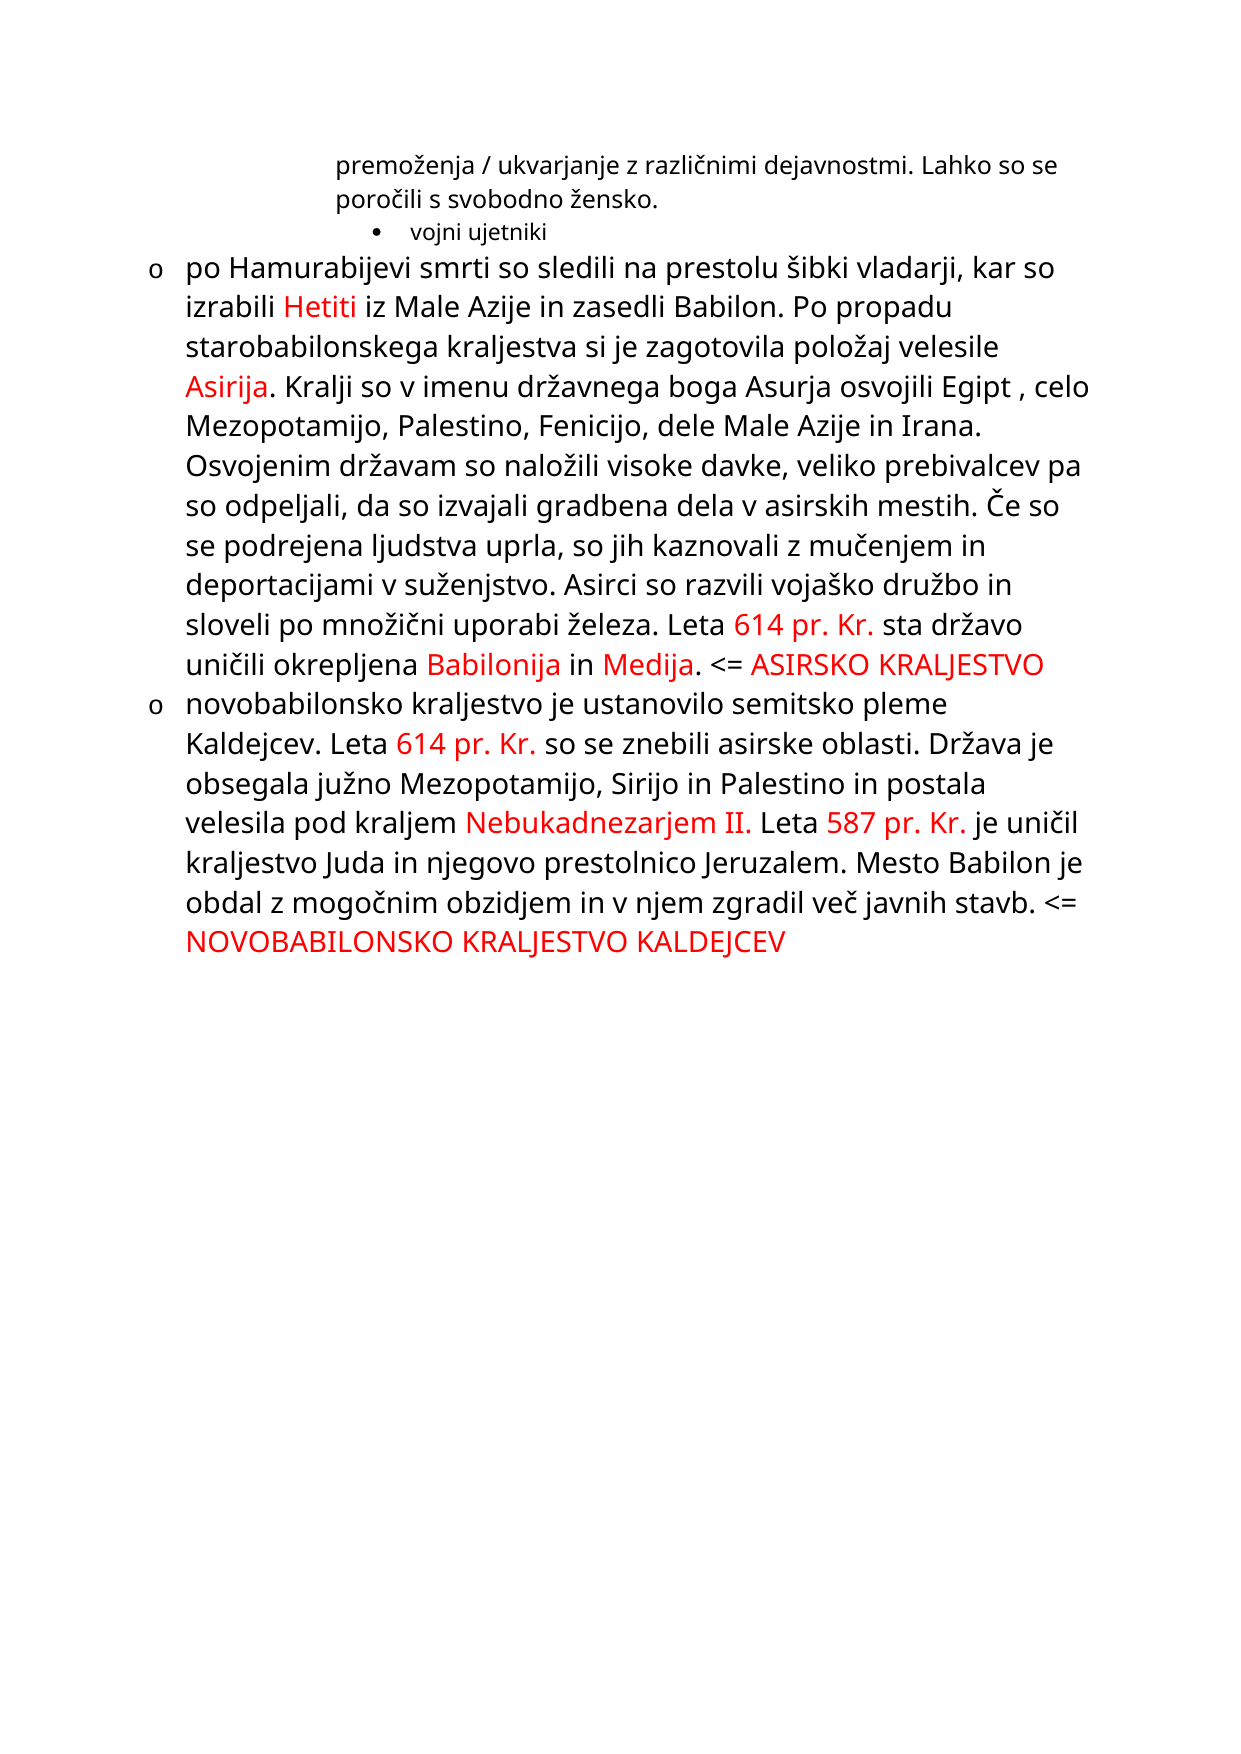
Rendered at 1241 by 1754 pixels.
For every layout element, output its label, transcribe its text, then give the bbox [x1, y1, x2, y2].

list vojni ujetniki [373, 216, 1093, 247]
list novobabilonsko kraljestvo je ustanovilo semitsko pleme Kaldejcev. Leta 614 pr. Kr. so se znebili asirske oblasti. Država je obsegala južno Mezopotamijo, Sirijo in Palestino in postala velesila pod kraljem Nebukadnezarjem II. Leta 587 pr. Kr. je uničil kraljestvo Juda in njegovo prestolnico Jeruzalem. Mesto Babilon je obdal z mogočnim obzidjem in v njem zgradil več javnih stavb. <= NOVOBABILONSKO KRALJESTVO KALDEJCEV [148, 683, 1093, 961]
list premoženja / ukvarjanje z različnimi dejavnostmi. Lahko so se poročili s svobodno žensko. [298, 148, 1093, 216]
list po Hamurabijevi smrti so sledili na prestolu šibki vladarji, kar so izrabili Hetiti iz Male Azije in zasedli Babilon. Po propadu starobabilonskega kraljestva si je zagotovila položaj velesile Asirija. Kralji so v imenu državnega boga Asurja osvojili Egipt , celo Mezopotamijo, Palestino, Fenicijo, dele Male Azije in Irana. Osvojenim državam so naložili visoke davke, veliko prebivalcev pa so odpeljali, da so izvajali gradbena dela v asirskih mestih. Če so se podrejena ljudstva uprla, so jih kaznovali z mučenjem in deportacijami v suženjstvo. Asirci so razvili vojaško družbo in sloveli po množični uporabi železa. Leta 614 pr. Kr. sta državo uničili okrepljena Babilonija in Medija. <= ASIRSKO KRALJESTVO [148, 247, 1093, 683]
